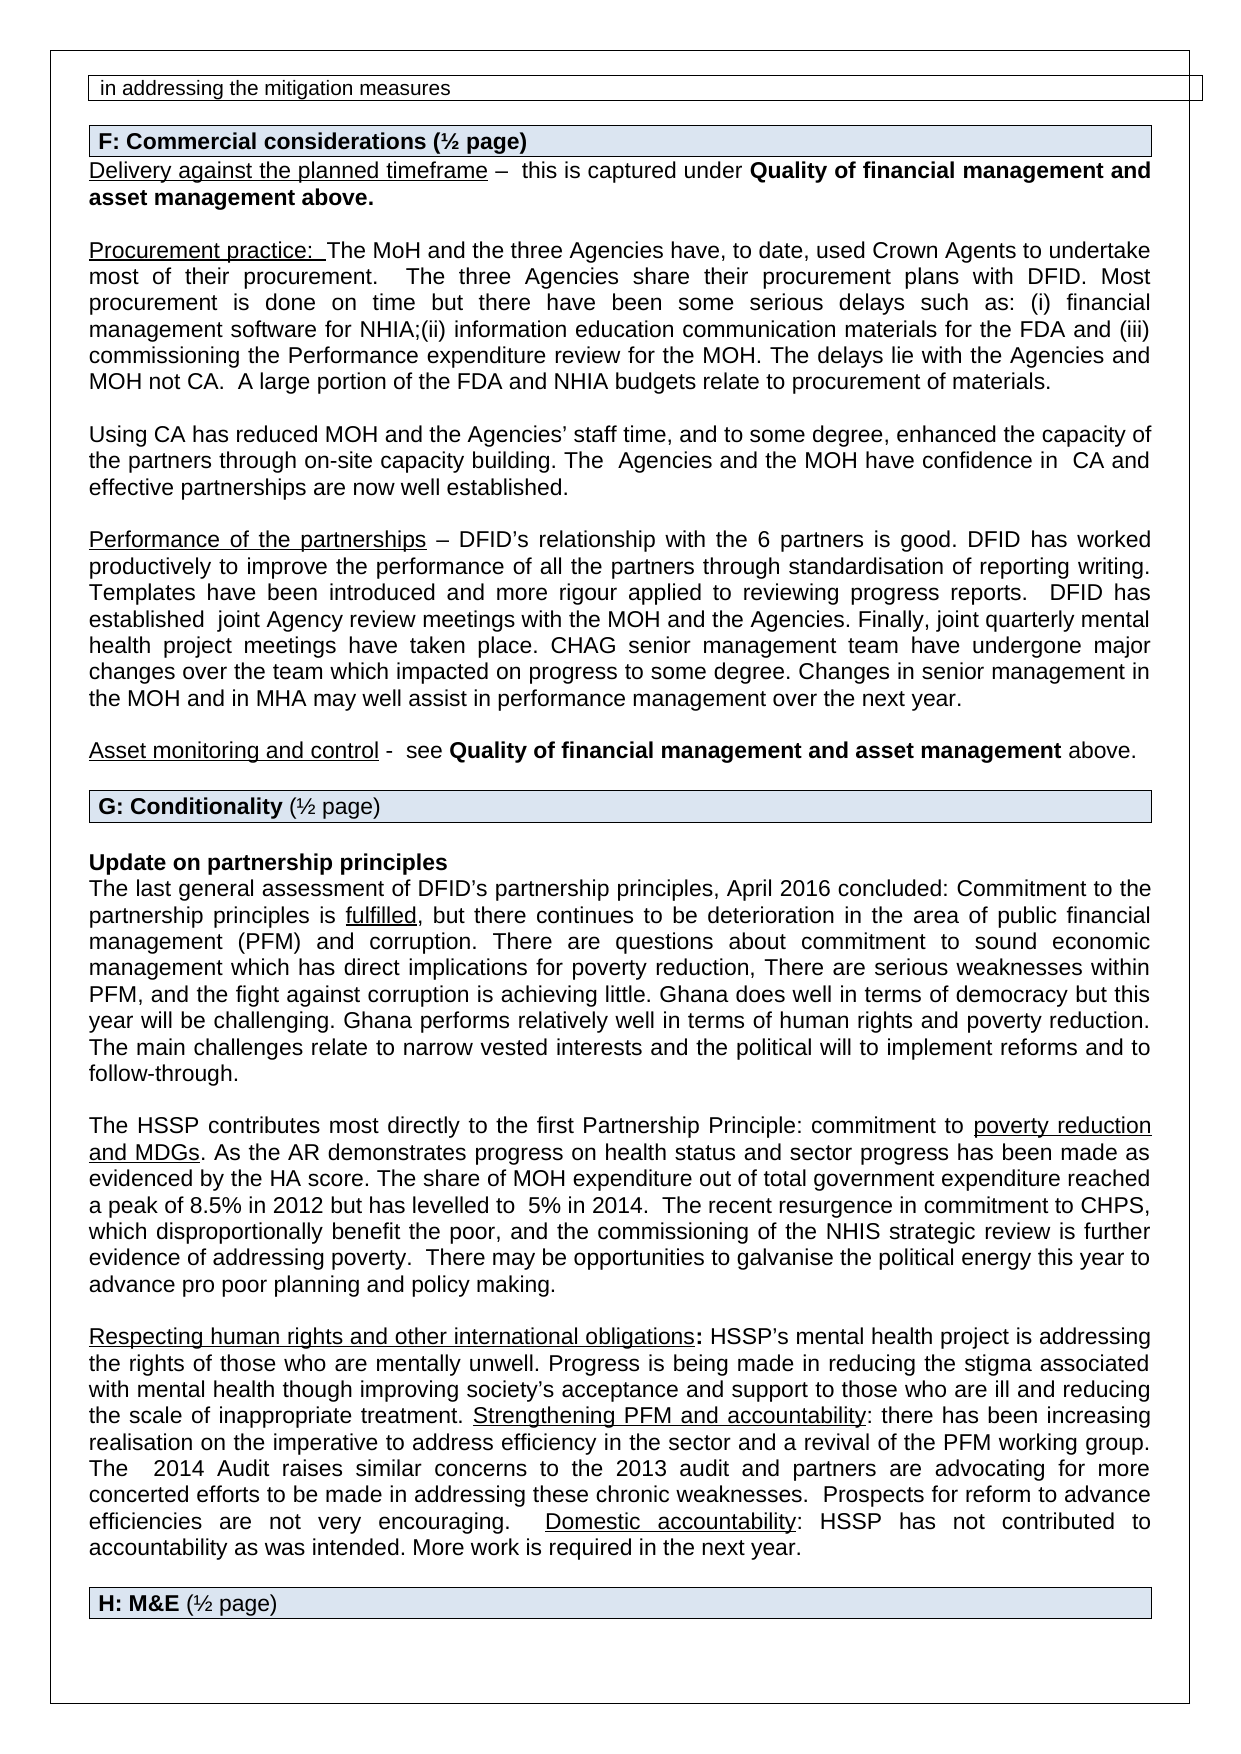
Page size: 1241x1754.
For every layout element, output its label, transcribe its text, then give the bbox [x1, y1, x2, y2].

text G: Conditionality (½ page) [90, 791, 1151, 822]
text Asset monitoring and control - see Quality of financial management and asset management above. [89, 737, 1152, 764]
text The HSSP contributes most directly to the first Partnership Principle: commitment to poverty reduction and MDGs. As the AR demonstrates progress on health status and sector progress has been made as evidenced by the HA score. The share of MOH expenditure out of total government expenditure reached a peak of 8.5% in 2012 but has levelled to 5% in 2014. The recent resurgence in commitment to CHPS, which disproportionally benefit the poor, and the commissioning of the NHIS strategic review is further evidence of addressing poverty. There may be opportunities to galvanise the political energy this year to advance pro poor planning and policy making. [89, 1112, 1152, 1297]
text Using CA has reduced MOH and the Agencies’ staff time, and to some degree, enhanced the capacity of the partners through on-site capacity building. The Agencies and the MOH have confidence in CA and effective partnerships are now well established. [89, 421, 1152, 500]
text Respecting human rights and other international obligations: HSSP’s mental health project is addressing the rights of those who are mentally unwell. Progress is being made in reducing the stigma associated with mental health though improving society’s acceptance and support to those who are ill and reducing the scale of inappropriate treatment. Strengthening PFM and accountability: there has been increasing realisation on the imperative to address efficiency in the sector and a revival of the PFM working group. The 2014 Audit raises similar concerns to the 2013 audit and partners are advocating for more concerted efforts to be made in addressing these chronic weaknesses. Prospects for reform to advance efficiencies are not very encouraging. Domestic accountability: HSSP has not contributed to accountability as was intended. More work is required in the next year. [89, 1323, 1152, 1561]
text F: Commercial considerations (½ page) [90, 126, 1151, 156]
text Delivery against the planned timeframe – this is captured under Quality of financial management and asset management above. [89, 157, 1152, 210]
text Update on partnership principles [89, 849, 1152, 875]
text H: M&E (½ page) [90, 1588, 1151, 1618]
text Procurement practice: The MoH and the three Agencies have, to date, used Crown Agents to undertake most of their procurement. The three Agencies share their procurement plans with DFID. Most procurement is done on time but there have been some serious delays such as: (i) financial management software for NHIA;(ii) information education communication materials for the FDA and (iii) commissioning the Performance expenditure review for the MOH. The delays lie with the Agencies and MOH not CA. A large portion of the FDA and NHIA budgets relate to procurement of materials. [89, 237, 1152, 395]
text Performance of the partnerships – DFID’s relationship with the 6 partners is good. DFID has worked productively to improve the performance of all the partners through standardisation of reporting writing. Templates have been introduced and more rigour applied to reviewing progress reports. DFID has established joint Agency review meetings with the MOH and the Agencies. Finally, joint quarterly mental health project meetings have taken place. CHAG senior management team have undergone major changes over the team which impacted on progress to some degree. Changes in senior management in the MOH and in MHA may well assist in performance management over the next year. [89, 526, 1152, 711]
text The last general assessment of DFID’s partnership principles, April 2016 concluded: Commitment to the partnership principles is fulfilled, but there continues to be deterioration in the area of public financial management (PFM) and corruption. There are questions about commitment to sound economic management which has direct implications for poverty reduction, There are serious weaknesses within PFM, and the fight against corruption is achieving little. Ghana does well in terms of democracy but this year will be challenging. Ghana performs relatively well in terms of human rights and poverty reduction. The main challenges relate to narrow vested interests and the political will to implement reforms and to follow-through. [89, 875, 1152, 1086]
table_cell in addressing the mitigation measures [89, 76, 1189, 100]
